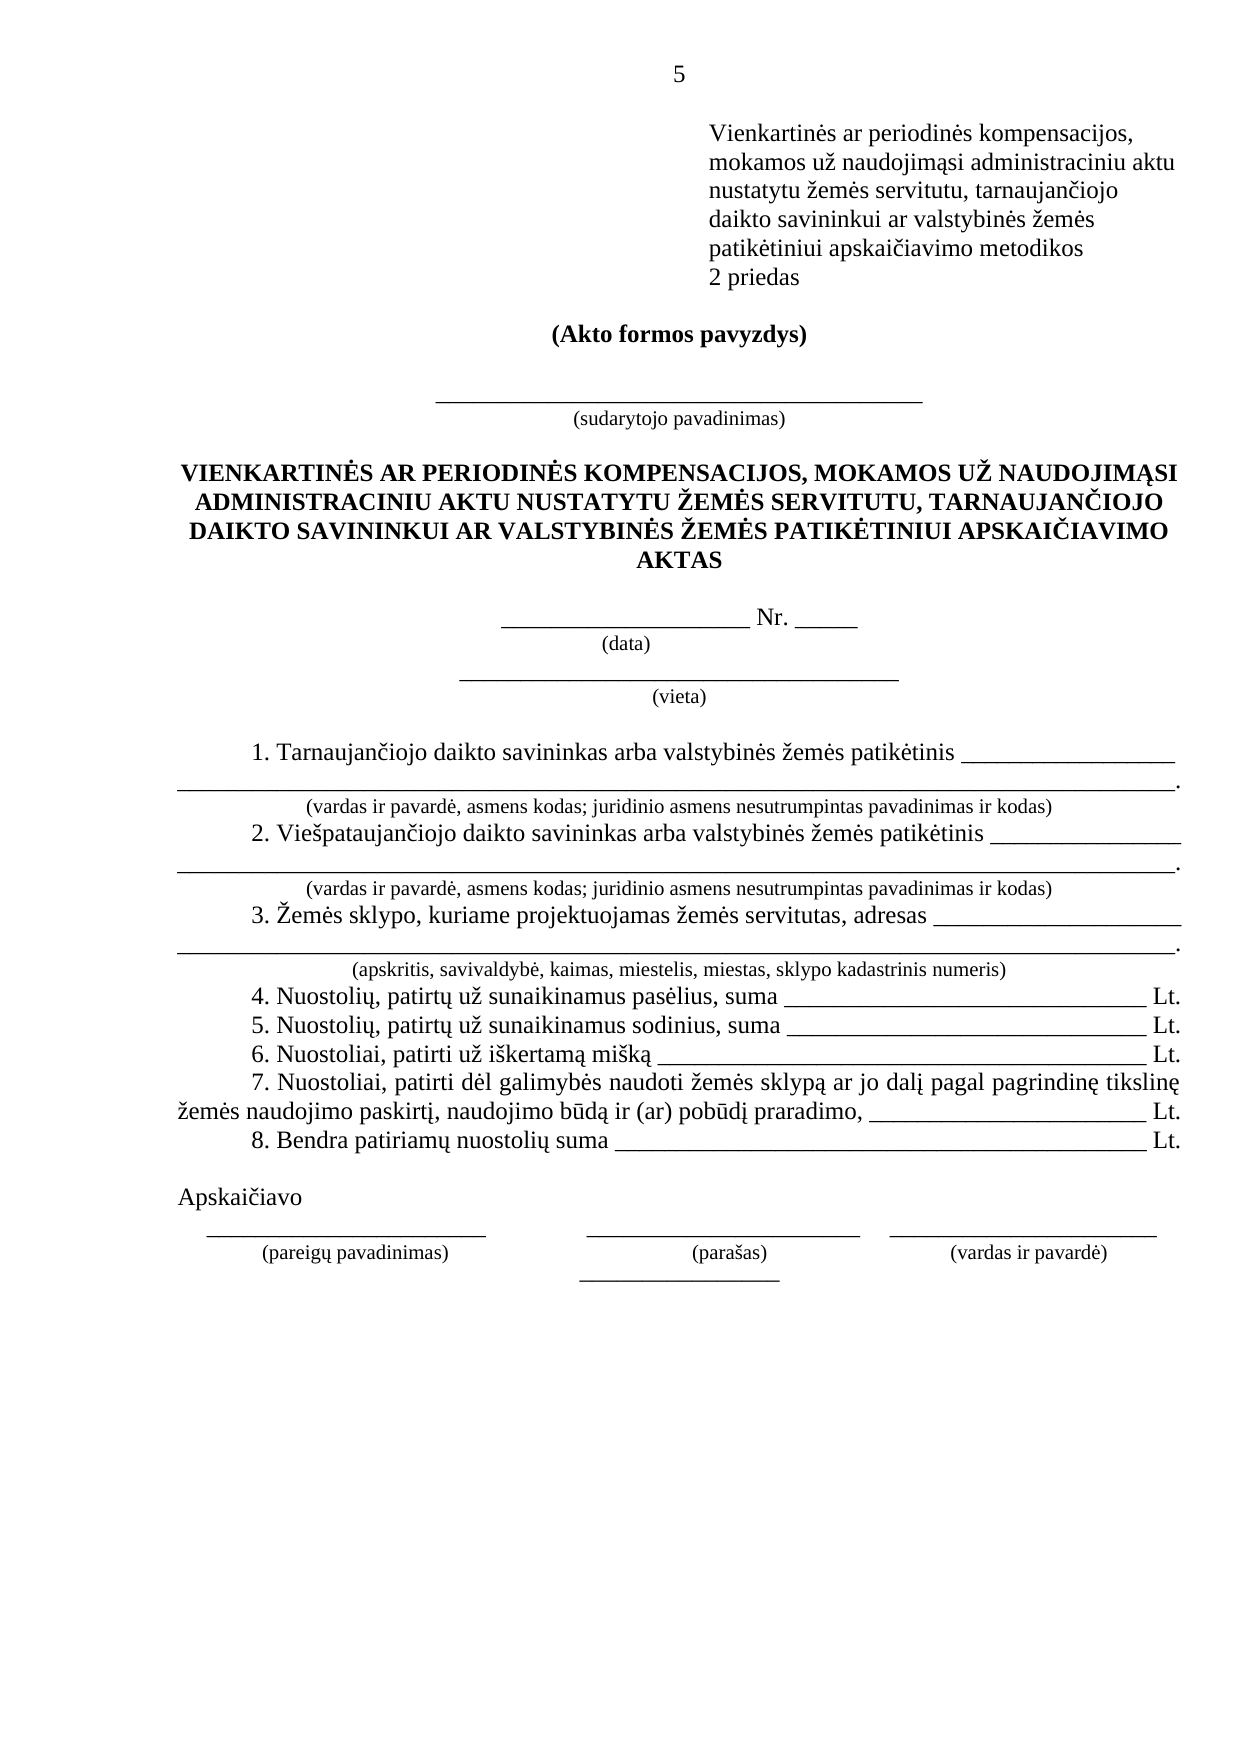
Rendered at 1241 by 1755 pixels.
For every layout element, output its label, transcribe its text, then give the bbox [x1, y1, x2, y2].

text (vardas ir pavardė, asmens kodas; juridinio asmens nesutrumpintas pavadinimas ir kodas) [177, 876, 1181, 900]
text Nr. _____ [177, 602, 1181, 631]
text mokamos už naudojimąsi administraciniu aktu [177, 147, 1181, 176]
text daikto savininkui ar valstybinės žemės [177, 204, 1181, 233]
text Apskaičiavo [177, 1182, 1181, 1211]
text . [177, 928, 1181, 957]
text VIENKARTINĖS AR PERIODINĖS KOMPENSACIJOS, MOKAMOS UŽ NAUDOJIMĄSI ADMINISTRACINIU AKTU NUSTATYTU ŽEMĖS SERVITUTU, TARNAUJANČIOJO DAIKTO SAVININKUI AR VALSTYBINĖS ŽEMĖS PATIKĖTINIUI APSKAIČIAVIMO AKTAS [177, 458, 1181, 573]
text . [177, 847, 1181, 876]
text (apskritis, savivaldybė, kaimas, miestelis, miestas, sklypo kadastrinis numeris) [177, 957, 1181, 981]
text (Akto formos pavyzdys) [177, 319, 1181, 348]
text 5. Nuostolių, patirtų už sunaikinamus sodinius, suma Lt. [177, 1010, 1181, 1039]
text 8. Bendra patiriamų nuostolių suma Lt. [177, 1125, 1181, 1154]
text –––––––––––––––– [177, 1264, 1181, 1293]
text 4. Nuostolių, patirtų už sunaikinamus pasėlius, suma Lt. [177, 981, 1181, 1010]
text . [177, 765, 1181, 794]
text 3. Žemės sklypo, kuriame projektuojamas žemės servitutas, adresas [177, 900, 1181, 928]
text (sudarytojo pavadinimas) [177, 406, 1181, 430]
text 2. Viešpataujančiojo daikto savininkas arba valstybinės žemės patikėtinis [177, 818, 1181, 847]
text 7. Nuostoliai, patirti dėl galimybės naudoti žemės sklypą ar jo dalį pagal pagrindinę tikslinę žemės naudojimo paskirtį, naudojimo būdą ir (ar) pobūdį praradimo, Lt. [177, 1067, 1181, 1125]
text 2 priedas [177, 262, 1181, 291]
text (data) [177, 631, 1181, 655]
text 1. Tarnaujančiojo daikto savininkas arba valstybinės žemės patikėtinis [177, 737, 1181, 765]
text 6. Nuostoliai, patirti už iškertamą mišką Lt. [177, 1039, 1181, 1067]
text patikėtiniui apskaičiavimo metodikos [177, 233, 1181, 262]
text nustatytu žemės servitutu, tarnaujančiojo [177, 176, 1181, 204]
text Vienkartinės ar periodinės kompensacijos, [709, 118, 1181, 147]
text (vardas ir pavardė, asmens kodas; juridinio asmens nesutrumpintas pavadinimas ir kodas) [177, 794, 1181, 818]
text (pareigų pavadinimas) (parašas) (vardas ir pavardė) [177, 1240, 1181, 1264]
text (vieta) [177, 684, 1181, 708]
